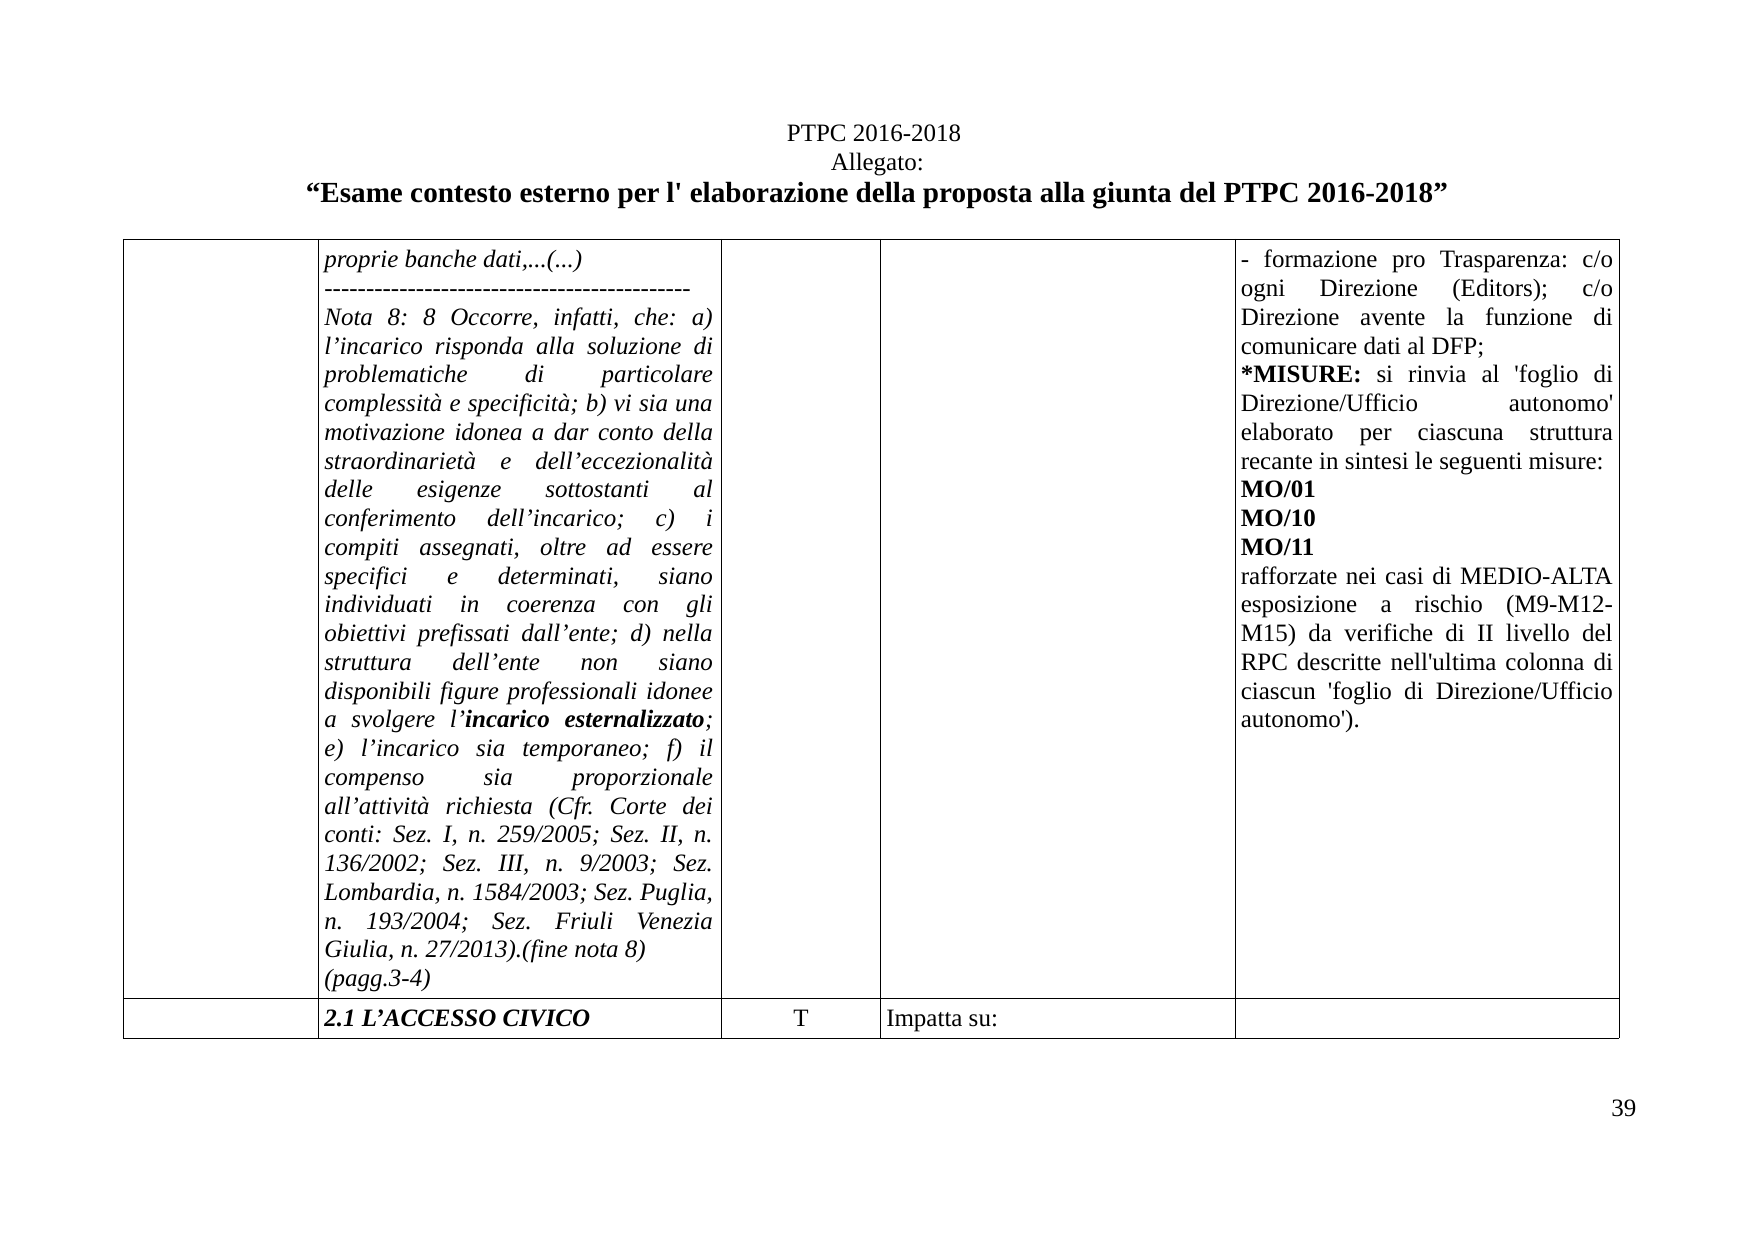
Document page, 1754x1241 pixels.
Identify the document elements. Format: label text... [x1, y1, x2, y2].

table_cell T [722, 999, 880, 1038]
table_cell - formazione pro Trasparenza: c/o ogni Direzione (Editors); c/o Direzione avente la funzione di comunicare dati al DFP; *MISURE: si rinvia al 'foglio di Direzione/Ufficio autonomo' elaborato per ciascuna struttura recante in sintesi le seguenti misure: MO/01 MO/10 MO/11 rafforzate nei casi di MEDIO-ALTA esposizione a rischio (M9-M12-M15) da verifiche di II livello del RPC descritte nell'ultima colonna di ciascun 'foglio di Direzione/Ufficio autonomo'). [1236, 240, 1619, 998]
table_cell 2.1 L’ACCESSO CIVICO [319, 999, 721, 1038]
table_cell [1236, 999, 1619, 1038]
table_cell [881, 240, 1235, 998]
table_cell proprie banche dati,...(...) -------------------------------------------- Nota 8: 8 Occorre, infatti, che: a) l’incarico risponda alla soluzione di problematiche di particolare complessità e specificità; b) vi sia una motivazione idonea a dar conto della straordinarietà e dell’eccezionalità delle esigenze sottostanti al conferimento dell’incarico; c) i compiti assegnati, oltre ad essere specifici e determinati, siano individuati in coerenza con gli obiettivi prefissati dall’ente; d) nella struttura dell’ente non siano disponibili figure professionali idonee a svolgere l’incarico esternalizzato; e) l’incarico sia temporaneo; f) il compenso sia proporzionale all’attività richiesta (Cfr. Corte dei conti: Sez. I, n. 259/2005; Sez. II, n. 136/2002; Sez. III, n. 9/2003; Sez. Lombardia, n. 1584/2003; Sez. Puglia, n. 193/2004; Sez. Friuli Venezia Giulia, n. 27/2013).(fine nota 8) (pagg.3-4) [319, 240, 721, 998]
table_cell [124, 999, 318, 1038]
table_cell [722, 240, 880, 998]
table_cell [124, 240, 318, 998]
table_cell Impatta su: [881, 999, 1235, 1038]
